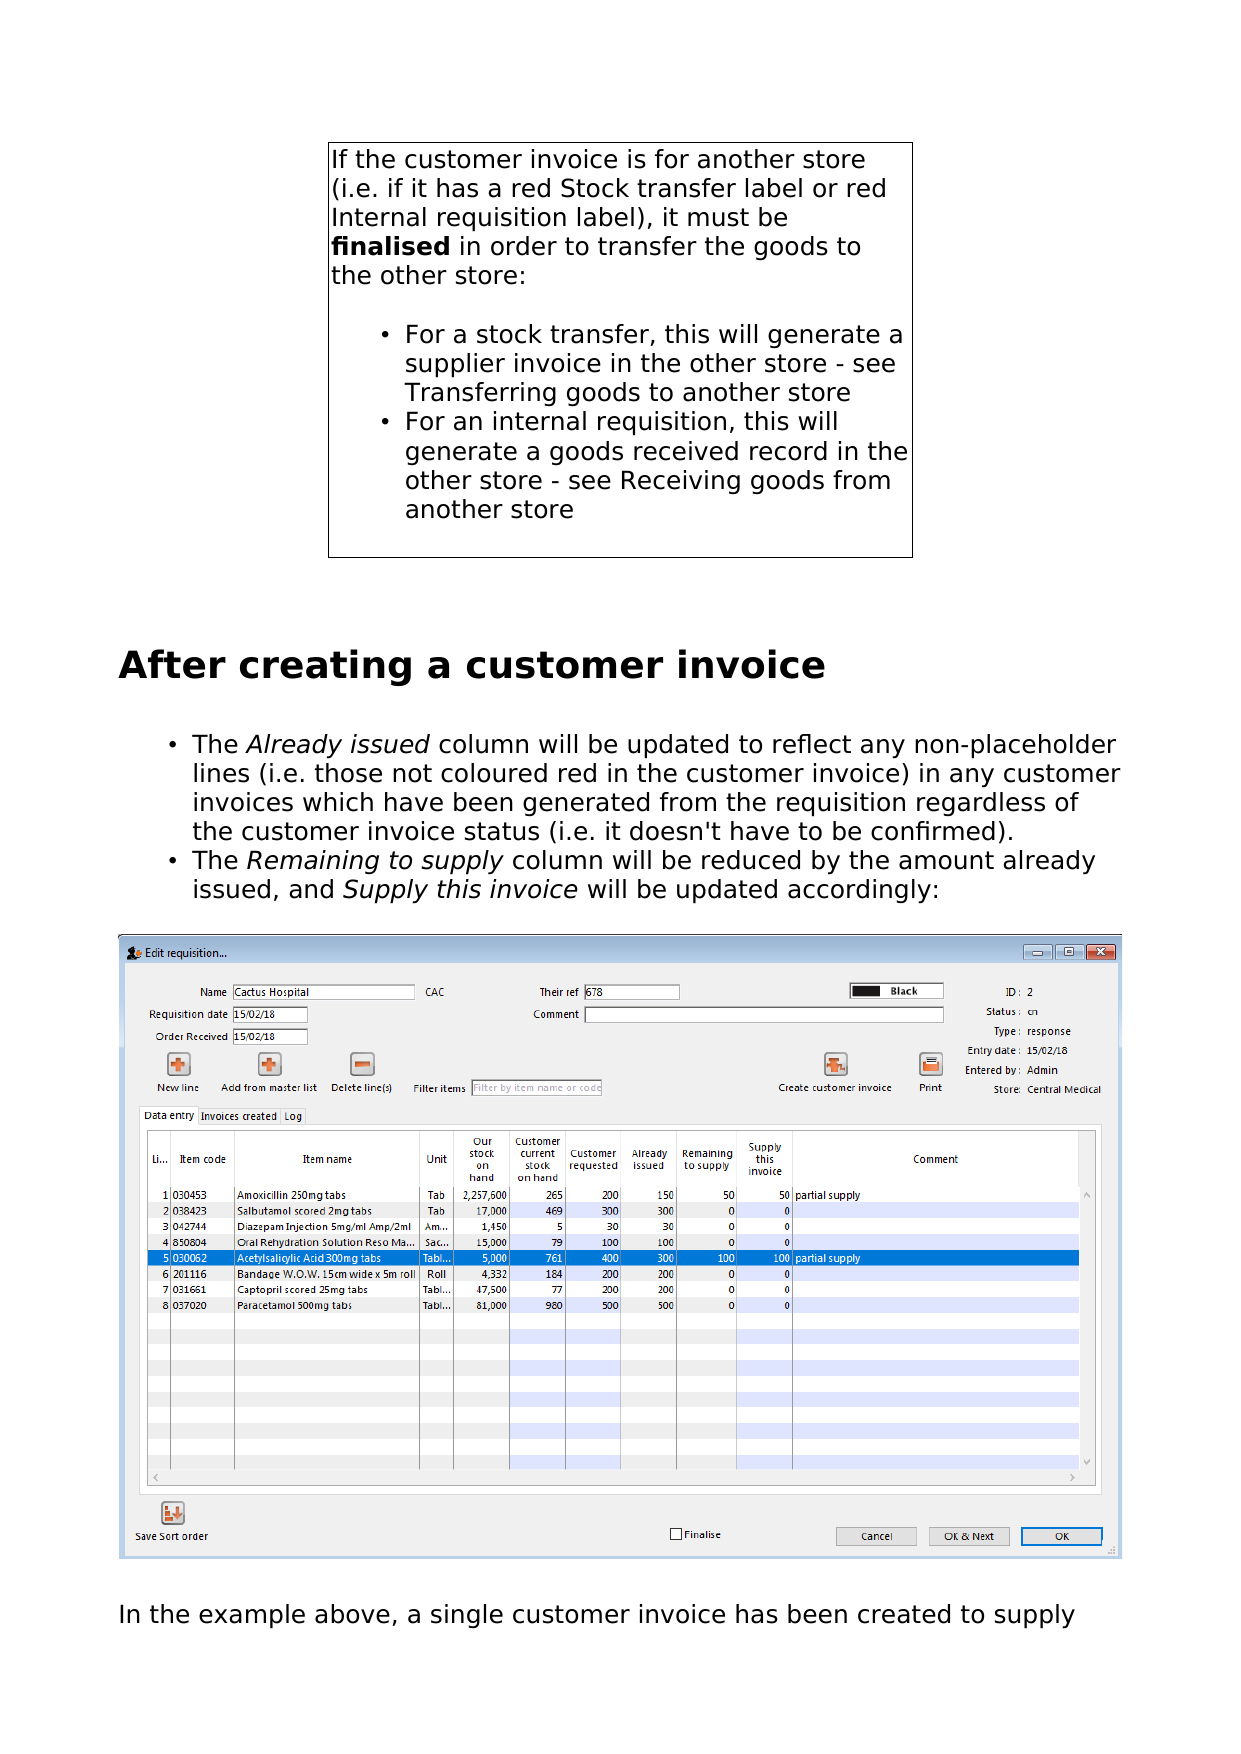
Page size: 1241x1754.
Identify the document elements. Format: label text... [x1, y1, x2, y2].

subtitle After creating a customer invoice [118, 644, 1122, 688]
table_header If the customer invoice is for another store (i.e. if it has a red Stock transfer label or red Internal requisition label), it must be finalised in order to transfer the goods to the other store: For a stock transfer, this will generate a supplier invoice in the other store - see Transferring goods to another store For an internal requisition, this will generate a goods received record in the other store - see Receiving goods from another store [329, 143, 912, 557]
picture [118, 934, 1123, 1559]
list The Already issued column will be updated to reflect any non-placeholder lines (i.e. those not coloured red in the customer invoice) in any customer invoices which have been generated from the requisition regardless of the customer invoice status (i.e. it doesn't have to be confirmed). [177, 730, 1122, 846]
list The Remaining to supply column will be reduced by the amount already issued, and Supply this invoice will be updated accordingly: [177, 846, 1122, 905]
text In the example above, a single customer invoice has been created to supply [118, 1601, 1122, 1630]
